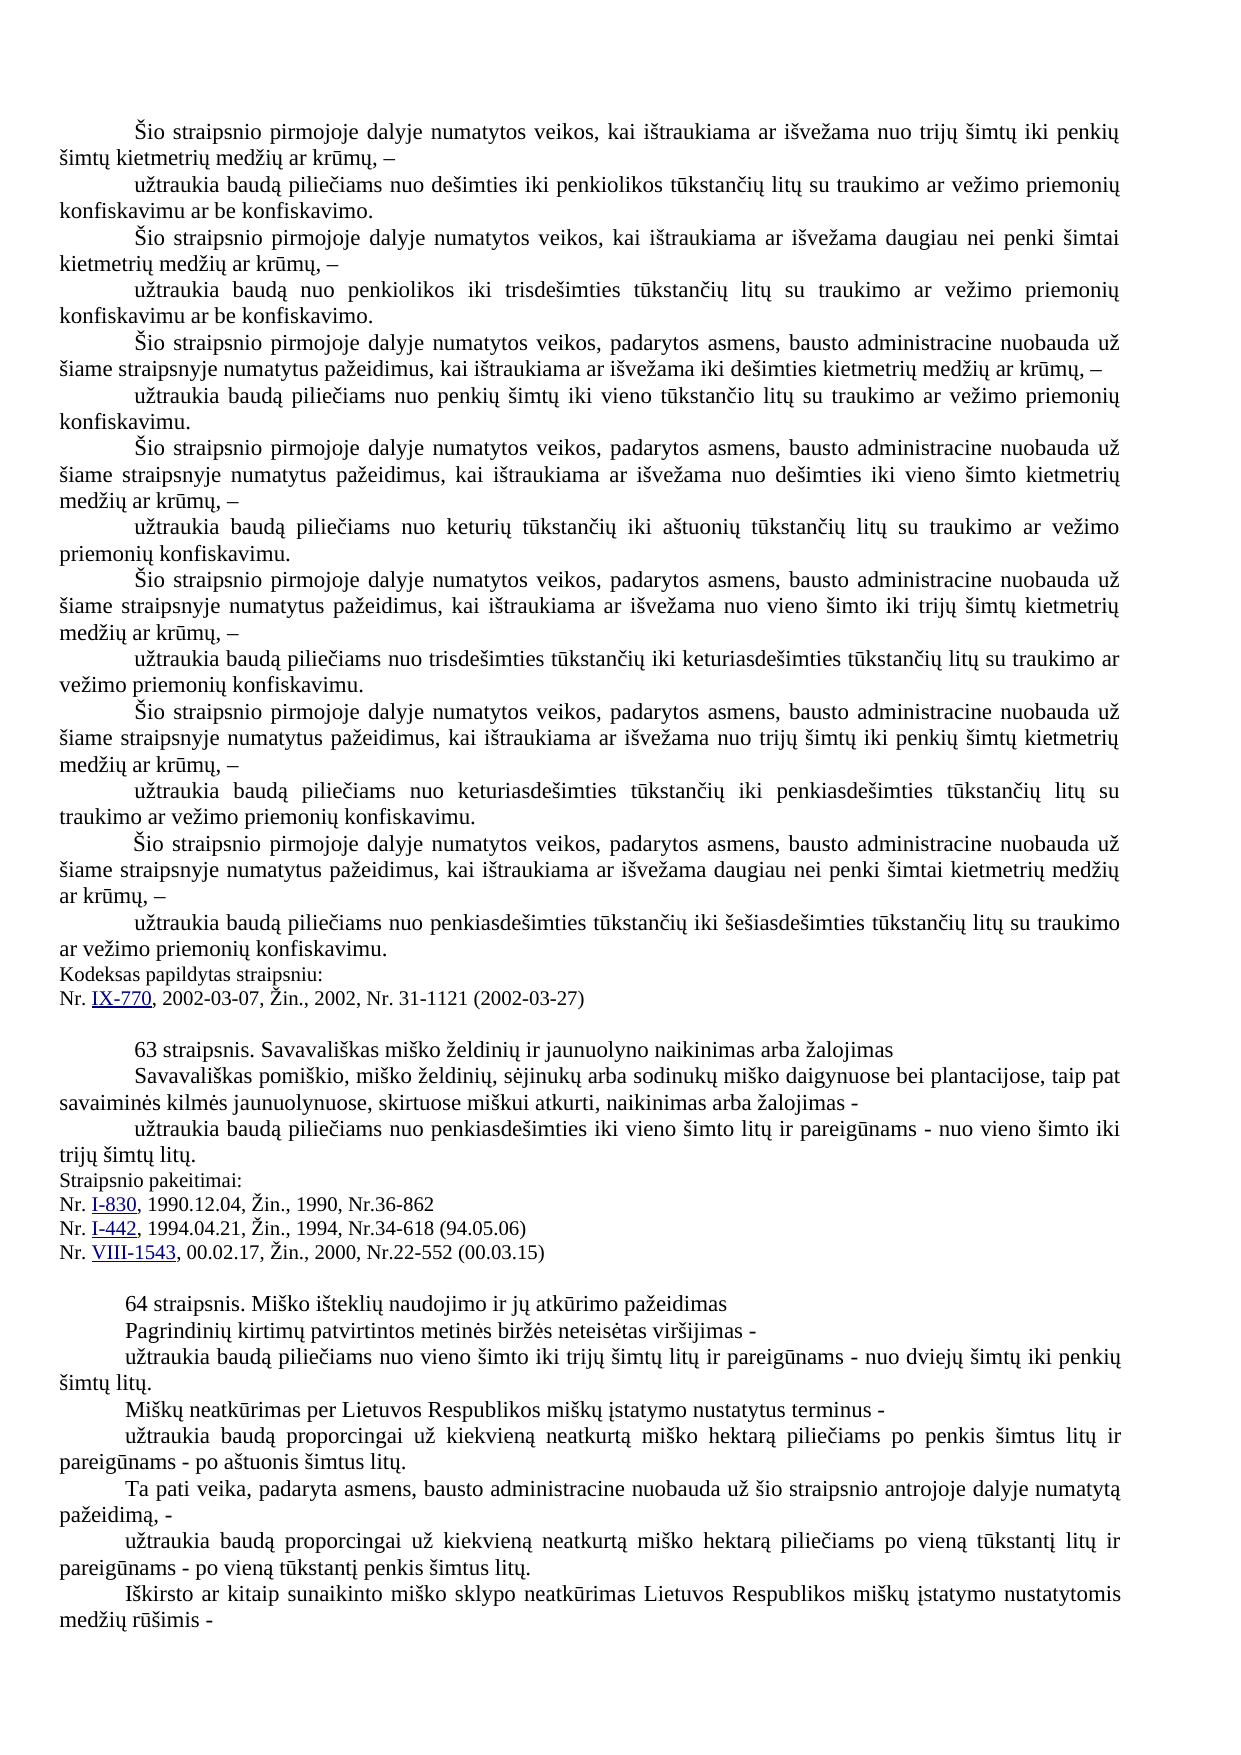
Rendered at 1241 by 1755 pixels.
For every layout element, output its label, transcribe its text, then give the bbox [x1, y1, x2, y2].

text Nr. VIII-1543, 00.02.17, Žin., 2000, Nr.22-552 (00.03.15) [59, 1240, 1122, 1264]
text užtraukia baudą piliečiams nuo penkių šimtų iki vieno tūkstančio litų su traukimo ar vežimo priemonių konfiskavimu. [59, 382, 1121, 434]
text Šio straipsnio pirmojoje dalyje numatytos veikos, padarytos asmens, bausto administracine nuobauda už šiame straipsnyje numatytus pažeidimus, kai ištraukiama ar išvežama daugiau nei penki šimtai kietmetrių medžių ar krūmų, – [59, 830, 1121, 909]
text užtraukia baudą piliečiams nuo penkiasdešimties iki vieno šimto litų ir pareigūnams - nuo vieno šimto iki trijų šimtų litų. [59, 1115, 1122, 1168]
text užtraukia baudą proporcingai už kiekvieną neatkurtą miško hektarą piliečiams po vieną tūkstantį litų ir pareigūnams - po vieną tūkstantį penkis šimtus litų. [59, 1527, 1122, 1580]
text Šio straipsnio pirmojoje dalyje numatytos veikos, padarytos asmens, bausto administracine nuobauda už šiame straipsnyje numatytus pažeidimus, kai ištraukiama ar išvežama nuo dešimties iki vieno šimto kietmetrių medžių ar krūmų, – [59, 434, 1121, 513]
text užtraukia baudą piliečiams nuo keturių tūkstančių iki aštuonių tūkstančių litų su traukimo ar vežimo priemonių konfiskavimu. [59, 513, 1121, 566]
text Kodeksas papildytas straipsniu: [59, 961, 1122, 986]
text Šio straipsnio pirmojoje dalyje numatytos veikos, padarytos asmens, bausto administracine nuobauda už šiame straipsnyje numatytus pažeidimus, kai ištraukiama ar išvežama nuo trijų šimtų iki penkių šimtų kietmetrių medžių ar krūmų, – [59, 698, 1121, 777]
text Savavališkas pomiškio, miško želdinių, sėjinukų arba sodinukų miško daigynuose bei plantacijose, taip pat savaiminės kilmės jaunuolynuose, skirtuose miškui atkurti, naikinimas arba žalojimas - [59, 1062, 1122, 1115]
text užtraukia baudą piliečiams nuo penkiasdešimties tūkstančių iki šešiasdešimties tūkstančių litų su traukimo ar vežimo priemonių konfiskavimu. [59, 909, 1122, 961]
text Šio straipsnio pirmojoje dalyje numatytos veikos, kai ištraukiama ar išvežama nuo trijų šimtų iki penkių šimtų kietmetrių medžių ar krūmų, – [59, 118, 1121, 171]
text 63 straipsnis. Savavališkas miško želdinių ir jaunuolyno naikinimas arba žalojimas [134, 1036, 1122, 1062]
text užtraukia baudą piliečiams nuo vieno šimto iki trijų šimtų litų ir pareigūnams - nuo dviejų šimtų iki penkių šimtų litų. [59, 1343, 1122, 1396]
text Nr. I-830, 1990.12.04, Žin., 1990, Nr.36-862 [59, 1192, 1122, 1216]
text užtraukia baudą piliečiams nuo dešimties iki penkiolikos tūkstančių litų su traukimo ar vežimo priemonių konfiskavimu ar be konfiskavimo. [59, 171, 1121, 223]
text užtraukia baudą nuo penkiolikos iki trisdešimties tūkstančių litų su traukimo ar vežimo priemonių konfiskavimu ar be konfiskavimo. [59, 276, 1121, 329]
text Pagrindinių kirtimų patvirtintos metinės biržės neteisėtas viršijimas - [59, 1317, 1122, 1343]
text užtraukia baudą proporcingai už kiekvieną neatkurtą miško hektarą piliečiams po penkis šimtus litų ir pareigūnams - po aštuonis šimtus litų. [59, 1422, 1122, 1475]
text Iškirsto ar kitaip sunaikinto miško sklypo neatkūrimas Lietuvos Respublikos miškų įstatymo nustatytomis medžių rūšimis - [59, 1580, 1122, 1633]
text užtraukia baudą piliečiams nuo keturiasdešimties tūkstančių iki penkiasdešimties tūkstančių litų su traukimo ar vežimo priemonių konfiskavimu. [59, 777, 1121, 830]
text Nr. I-442, 1994.04.21, Žin., 1994, Nr.34-618 (94.05.06) [59, 1216, 1122, 1240]
text Šio straipsnio pirmojoje dalyje numatytos veikos, kai ištraukiama ar išvežama daugiau nei penki šimtai kietmetrių medžių ar krūmų, – [59, 223, 1121, 276]
text Miškų neatkūrimas per Lietuvos Respublikos miškų įstatymo nustatytus terminus - [59, 1396, 1122, 1422]
text Straipsnio pakeitimai: [59, 1168, 1122, 1192]
text 64 straipsnis. Miško išteklių naudojimo ir jų atkūrimo pažeidimas [59, 1290, 1122, 1317]
text užtraukia baudą piliečiams nuo trisdešimties tūkstančių iki keturiasdešimties tūkstančių litų su traukimo ar vežimo priemonių konfiskavimu. [59, 645, 1121, 698]
text Šio straipsnio pirmojoje dalyje numatytos veikos, padarytos asmens, bausto administracine nuobauda už šiame straipsnyje numatytus pažeidimus, kai ištraukiama ar išvežama iki dešimties kietmetrių medžių ar krūmų, – [59, 329, 1121, 382]
text Nr. IX-770, 2002-03-07, Žin., 2002, Nr. 31-1121 (2002-03-27) [59, 986, 1122, 1009]
text Šio straipsnio pirmojoje dalyje numatytos veikos, padarytos asmens, bausto administracine nuobauda už šiame straipsnyje numatytus pažeidimus, kai ištraukiama ar išvežama nuo vieno šimto iki trijų šimtų kietmetrių medžių ar krūmų, – [59, 566, 1121, 645]
text Ta pati veika, padaryta asmens, bausto administracine nuobauda už šio straipsnio antrojoje dalyje numatytą pažeidimą, - [59, 1475, 1122, 1527]
